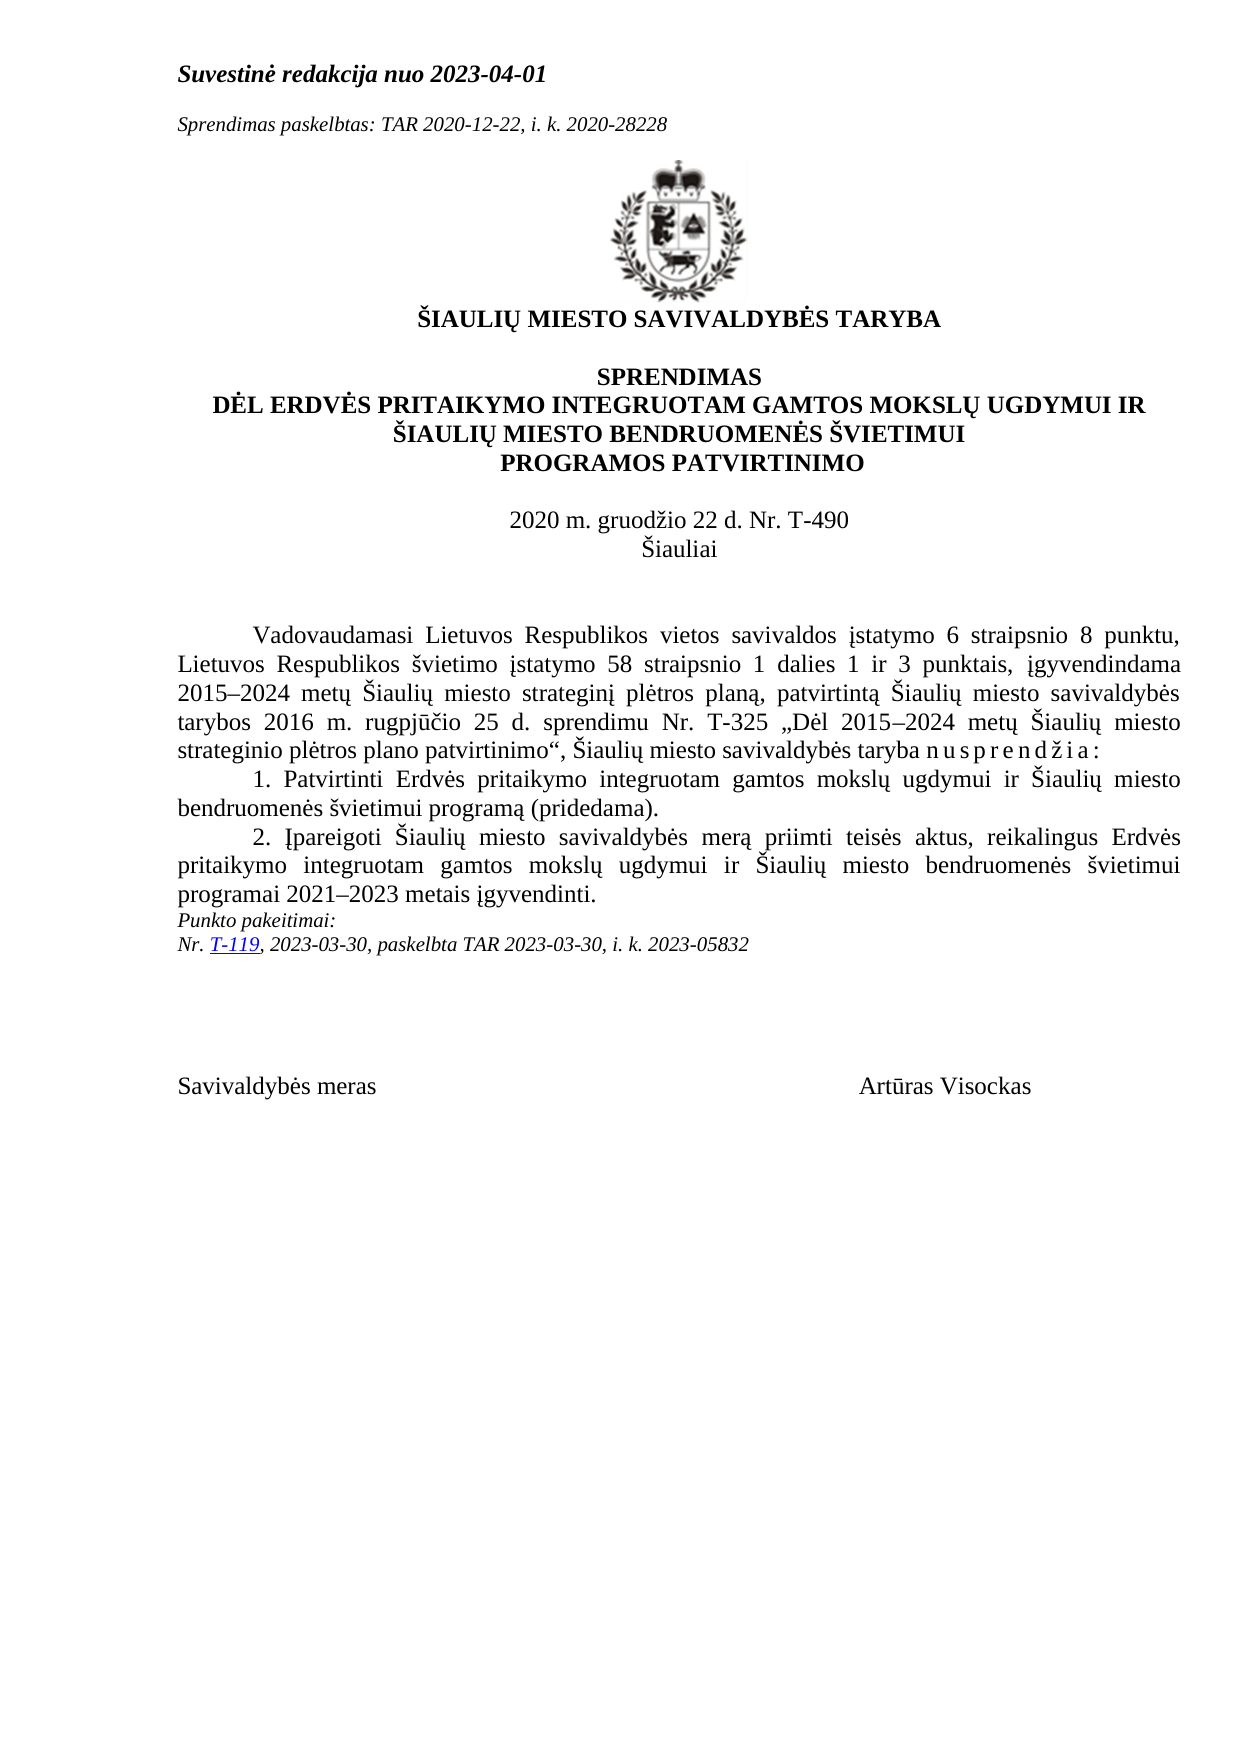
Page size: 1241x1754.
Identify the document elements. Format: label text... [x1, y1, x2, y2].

text ŠIAULIŲ MIESTO SAVIVALDYBĖS TARYBA [177, 304, 1181, 333]
text 1. Patvirtinti Erdvės pritaikymo integruotam gamtos mokslų ugdymui ir Šiaulių miesto bendruomenės švietimui programą (pridedama). [177, 764, 1181, 822]
text 2. Įpareigoti Šiaulių miesto savivaldybės merą priimti teisės aktus, reikalingus Erdvės pritaikymo integruotam gamtos mokslų ugdymui ir Šiaulių miesto bendruomenės švietimui programai 2021–2023 metais įgyvendinti. [177, 822, 1181, 908]
text 2020 m. gruodžio 22 d. Nr. T-490 [177, 505, 1181, 534]
text DĖL ERDVĖS PRITAIKYMO INTEGRUOTAM GAMTOS MOKSLŲ UGDYMUI IR ŠIAULIŲ MIESTO BENDRUOMENĖS ŠVIETIMUI [177, 390, 1181, 448]
text Suvestinė redakcija nuo 2023-04-01 [177, 59, 1181, 88]
text Savivaldybės meras Artūras Visockas [177, 1071, 1181, 1100]
text Sprendimas paskelbtas: TAR 2020-12-22, i. k. 2020-28228 [177, 112, 1181, 136]
text Punkto pakeitimai: [177, 908, 1181, 932]
text Nr. T-119, 2023-03-30, paskelbta TAR 2023-03-30, i. k. 2023-05832 [177, 932, 1181, 956]
text PROGRAMOS PATVIRTINIMO [177, 448, 1181, 477]
text SPRENDIMAS [177, 362, 1181, 390]
text Vadovaudamasi Lietuvos Respublikos vietos savivaldos įstatymo 6 straipsnio 8 punktu, Lietuvos Respublikos švietimo įstatymo 58 straipsnio 1 dalies 1 ir 3 punktais, įgyvendindama 2015–2024 metų Šiaulių miesto strateginį plėtros planą, patvirtintą Šiaulių miesto savivaldybės tarybos 2016 m. rugpjūčio 25 d. sprendimu Nr. T-325 „Dėl 2015–2024 metų Šiaulių miesto strateginio plėtros plano patvirtinimo“, Šiaulių miesto savivaldybės taryba nusprendžia: [177, 620, 1181, 764]
text Šiauliai [177, 534, 1181, 563]
